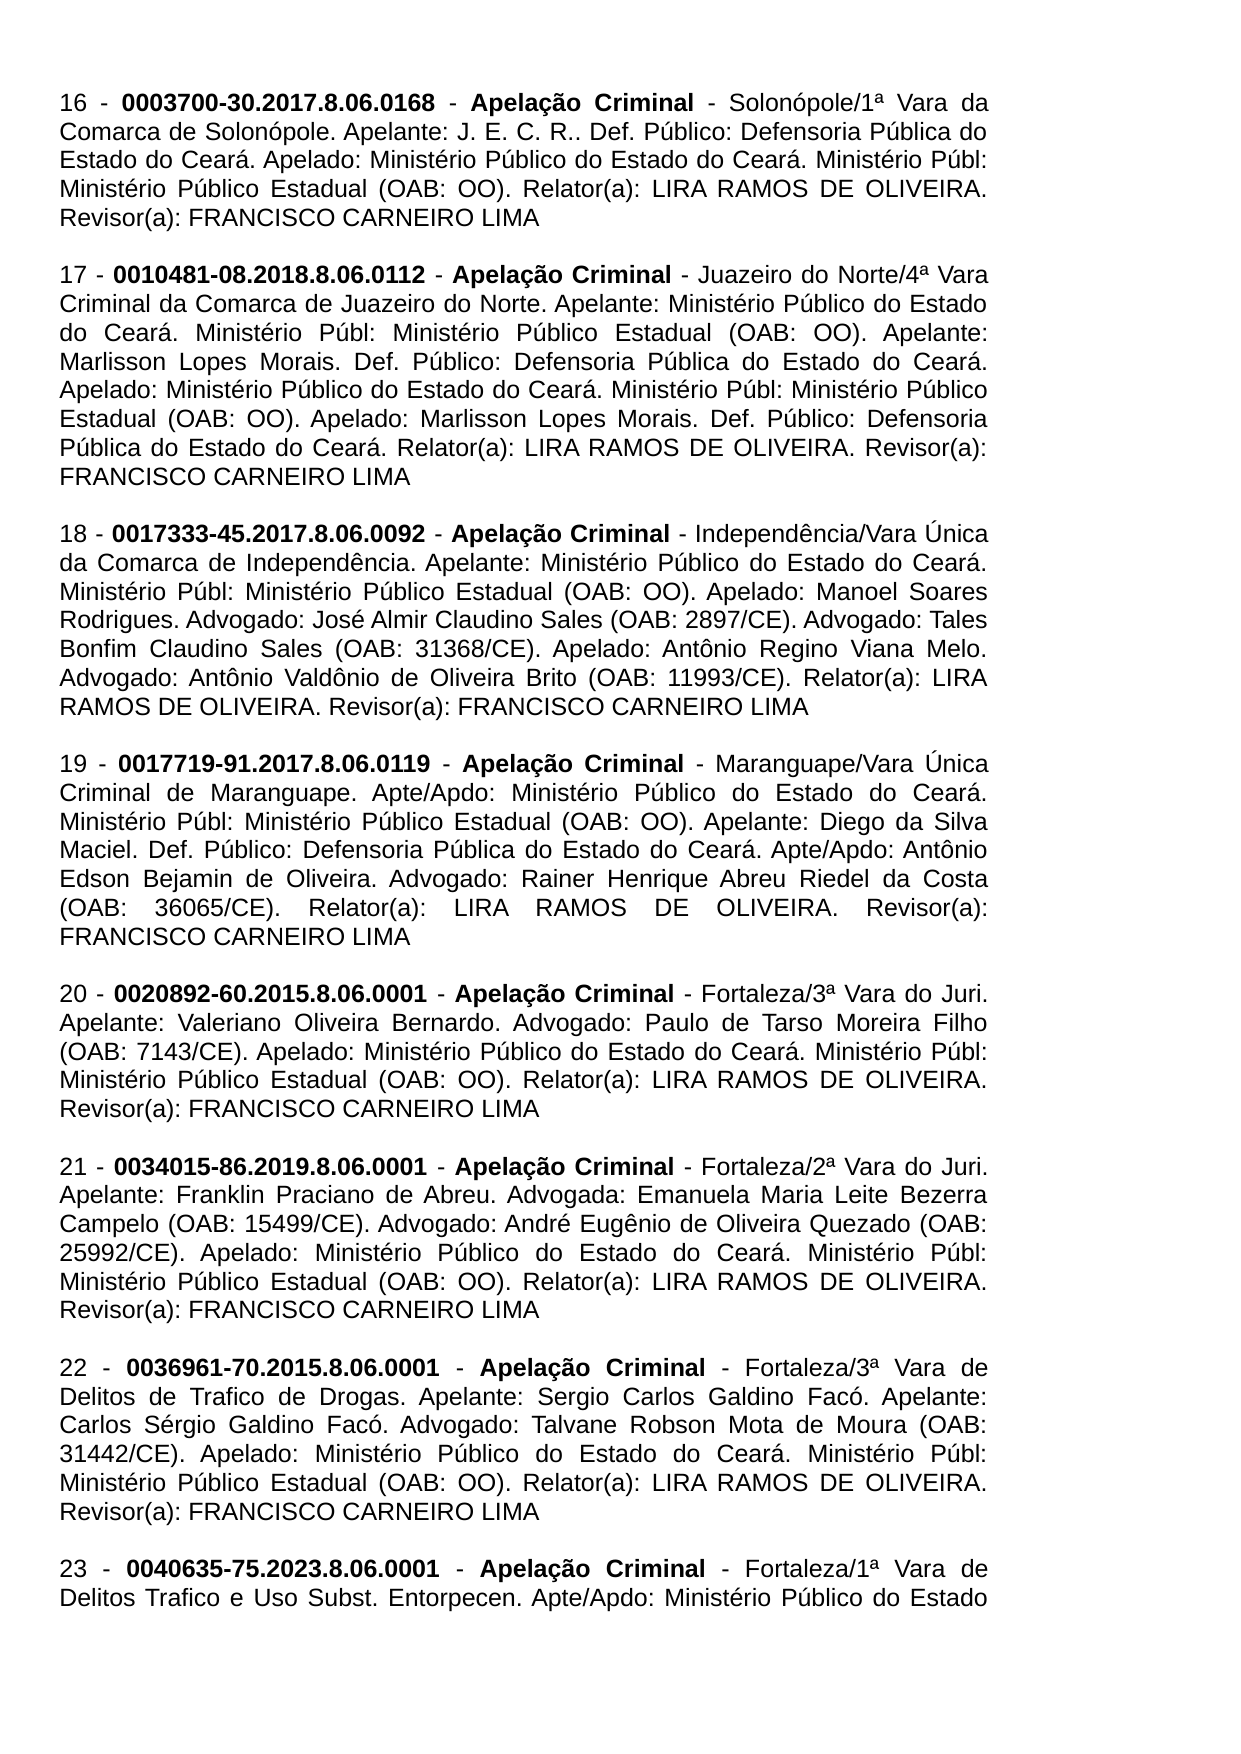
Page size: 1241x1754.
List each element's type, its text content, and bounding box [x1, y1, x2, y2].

text 18 - 0017333-45.2017.8.06.0092 - Apelação Criminal - Independência/Vara Única da Comarca de Independência. Apelante: Ministério Público do Estado do Ceará. Ministério Públ: Ministério Público Estadual (OAB: OO). Apelado: Manoel Soares Rodrigues. Advogado: José Almir Claudino Sales (OAB: 2897/CE). Advogado: Tales Bonfim Claudino Sales (OAB: 31368/CE). Apelado: Antônio Regino Viana Melo. Advogado: Antônio Valdônio de Oliveira Brito (OAB: 11993/CE). Relator(a): LIRA RAMOS DE OLIVEIRA. Revisor(a): FRANCISCO CARNEIRO LIMA [59, 519, 989, 720]
text 21 - 0034015-86.2019.8.06.0001 - Apelação Criminal - Fortaleza/2ª Vara do Juri. Apelante: Franklin Praciano de Abreu. Advogada: Emanuela Maria Leite Bezerra Campelo (OAB: 15499/CE). Advogado: André Eugênio de Oliveira Quezado (OAB: 25992/CE). Apelado: Ministério Público do Estado do Ceará. Ministério Públ: Ministério Público Estadual (OAB: OO). Relator(a): LIRA RAMOS DE OLIVEIRA. Revisor(a): FRANCISCO CARNEIRO LIMA [59, 1152, 989, 1324]
text 19 - 0017719-91.2017.8.06.0119 - Apelação Criminal - Maranguape/Vara Única Criminal de Maranguape. Apte/Apdo: Ministério Público do Estado do Ceará. Ministério Públ: Ministério Público Estadual (OAB: OO). Apelante: Diego da Silva Maciel. Def. Público: Defensoria Pública do Estado do Ceará. Apte/Apdo: Antônio Edson Bejamin de Oliveira. Advogado: Rainer Henrique Abreu Riedel da Costa (OAB: 36065/CE). Relator(a): LIRA RAMOS DE OLIVEIRA. Revisor(a): FRANCISCO CARNEIRO LIMA [59, 749, 989, 950]
text 16 - 0003700-30.2017.8.06.0168 - Apelação Criminal - Solonópole/1ª Vara da Comarca de Solonópole. Apelante: J. E. C. R.. Def. Público: Defensoria Pública do Estado do Ceará. Apelado: Ministério Público do Estado do Ceará. Ministério Públ: Ministério Público Estadual (OAB: OO). Relator(a): LIRA RAMOS DE OLIVEIRA. Revisor(a): FRANCISCO CARNEIRO LIMA [59, 88, 989, 232]
text 17 - 0010481-08.2018.8.06.0112 - Apelação Criminal - Juazeiro do Norte/4ª Vara Criminal da Comarca de Juazeiro do Norte. Apelante: Ministério Público do Estado do Ceará. Ministério Públ: Ministério Público Estadual (OAB: OO). Apelante: Marlisson Lopes Morais. Def. Público: Defensoria Pública do Estado do Ceará. Apelado: Ministério Público do Estado do Ceará. Ministério Públ: Ministério Público Estadual (OAB: OO). Apelado: Marlisson Lopes Morais. Def. Público: Defensoria Pública do Estado do Ceará. Relator(a): LIRA RAMOS DE OLIVEIRA. Revisor(a): FRANCISCO CARNEIRO LIMA [59, 260, 989, 490]
text 20 - 0020892-60.2015.8.06.0001 - Apelação Criminal - Fortaleza/3ª Vara do Juri. Apelante: Valeriano Oliveira Bernardo. Advogado: Paulo de Tarso Moreira Filho (OAB: 7143/CE). Apelado: Ministério Público do Estado do Ceará. Ministério Públ: Ministério Público Estadual (OAB: OO). Relator(a): LIRA RAMOS DE OLIVEIRA. Revisor(a): FRANCISCO CARNEIRO LIMA [59, 979, 989, 1123]
text 22 - 0036961-70.2015.8.06.0001 - Apelação Criminal - Fortaleza/3ª Vara de Delitos de Trafico de Drogas. Apelante: Sergio Carlos Galdino Facó. Apelante: Carlos Sérgio Galdino Facó. Advogado: Talvane Robson Mota de Moura (OAB: 31442/CE). Apelado: Ministério Público do Estado do Ceará. Ministério Públ: Ministério Público Estadual (OAB: OO). Relator(a): LIRA RAMOS DE OLIVEIRA. Revisor(a): FRANCISCO CARNEIRO LIMA [59, 1353, 989, 1525]
text 23 - 0040635-75.2023.8.06.0001 - Apelação Criminal - Fortaleza/1ª Vara de Delitos Trafico e Uso Subst. Entorpecen. Apte/Apdo: Ministério Público do Estado [59, 1554, 989, 1612]
